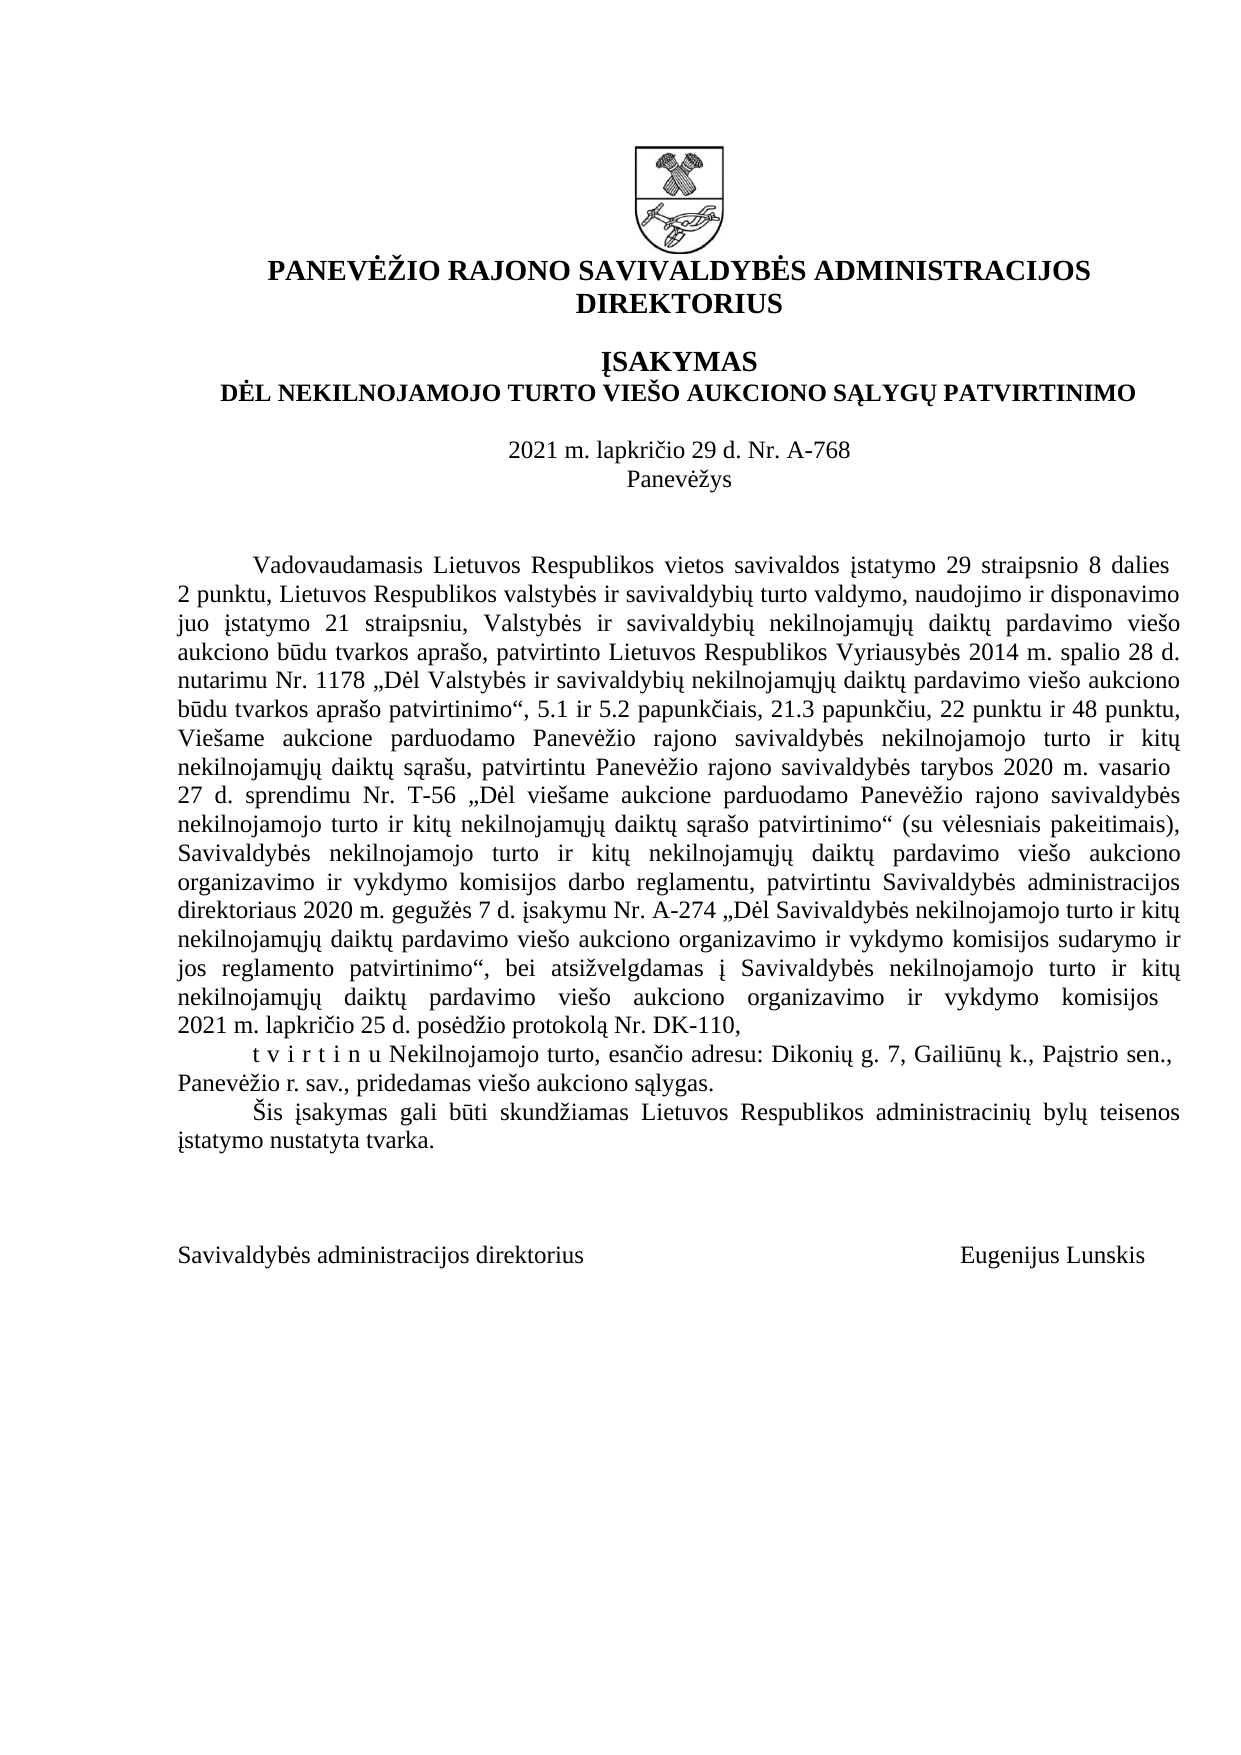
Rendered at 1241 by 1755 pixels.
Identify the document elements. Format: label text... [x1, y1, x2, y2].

text PANEVĖŽIO RAJONO SAVIVALDYBĖS ADMINISTRACIJOS [177, 253, 1181, 287]
text Šis įsakymas gali būti skundžiamas Lietuvos Respublikos administracinių bylų teisenos įstatymo nustatyta tvarka. [177, 1097, 1181, 1154]
text 2021 m. lapkričio 29 d. Nr. A-768 [177, 435, 1181, 464]
text Savivaldybės administracijos direktorius Eugenijus Lunskis [177, 1240, 1181, 1269]
text Vadovaudamasis Lietuvos Respublikos vietos savivaldos įstatymo 29 straipsnio 8 dalies 2 punktu, Lietuvos Respublikos valstybės ir savivaldybių turto valdymo, naudojimo ir disponavimo juo įstatymo 21 straipsniu, Valstybės ir savivaldybių nekilnojamųjų daiktų pardavimo viešo aukciono būdu tvarkos aprašo, patvirtinto Lietuvos Respublikos Vyriausybės 2014 m. spalio 28 d. nutarimu Nr. 1178 „Dėl Valstybės ir savivaldybių nekilnojamųjų daiktų pardavimo viešo aukciono būdu tvarkos aprašo patvirtinimo“, 5.1 ir 5.2 papunkčiais, 21.3 papunkčiu, 22 punktu ir 48 punktu, Viešame aukcione parduodamo Panevėžio rajono savivaldybės nekilnojamojo turto ir kitų nekilnojamųjų daiktų sąrašu, patvirtintu Panevėžio rajono savivaldybės tarybos 2020 m. vasario 27 d. sprendimu Nr. T-56 „Dėl viešame aukcione parduodamo Panevėžio rajono savivaldybės nekilnojamojo turto ir kitų nekilnojamųjų daiktų sąrašo patvirtinimo“ (su vėlesniais pakeitimais), Savivaldybės nekilnojamojo turto ir kitų nekilnojamųjų daiktų pardavimo viešo aukciono organizavimo ir vykdymo komisijos darbo reglamentu, patvirtintu Savivaldybės administracijos direktoriaus 2020 m. gegužės 7 d. įsakymu Nr. A-274 „Dėl Savivaldybės nekilnojamojo turto ir kitų nekilnojamųjų daiktų pardavimo viešo aukciono organizavimo ir vykdymo komisijos sudarymo ir jos reglamento patvirtinimo“, bei atsižvelgdamas į Savivaldybės nekilnojamojo turto ir kitų nekilnojamųjų daiktų pardavimo viešo aukciono organizavimo ir vykdymo komisijos 2021 m. lapkričio 25 d. posėdžio protokolą Nr. DK-110, [177, 550, 1181, 1039]
text ĮSAKYMAS [177, 344, 1181, 378]
text Panevėžys [177, 464, 1181, 493]
text DĖL NEKILNOJAMOJO TURTO VIEŠO AUKCIONO SĄLYGŲ PATVIRTINIMO [177, 378, 1180, 407]
text DIREKTORIUS [177, 287, 1181, 320]
text t v i r t i n u Nekilnojamojo turto, esančio adresu: Dikonių g. 7, Gailiūnų k., Paįstrio sen., Panevėžio r. sav., pridedamas viešo aukciono sąlygas. [177, 1039, 1181, 1097]
